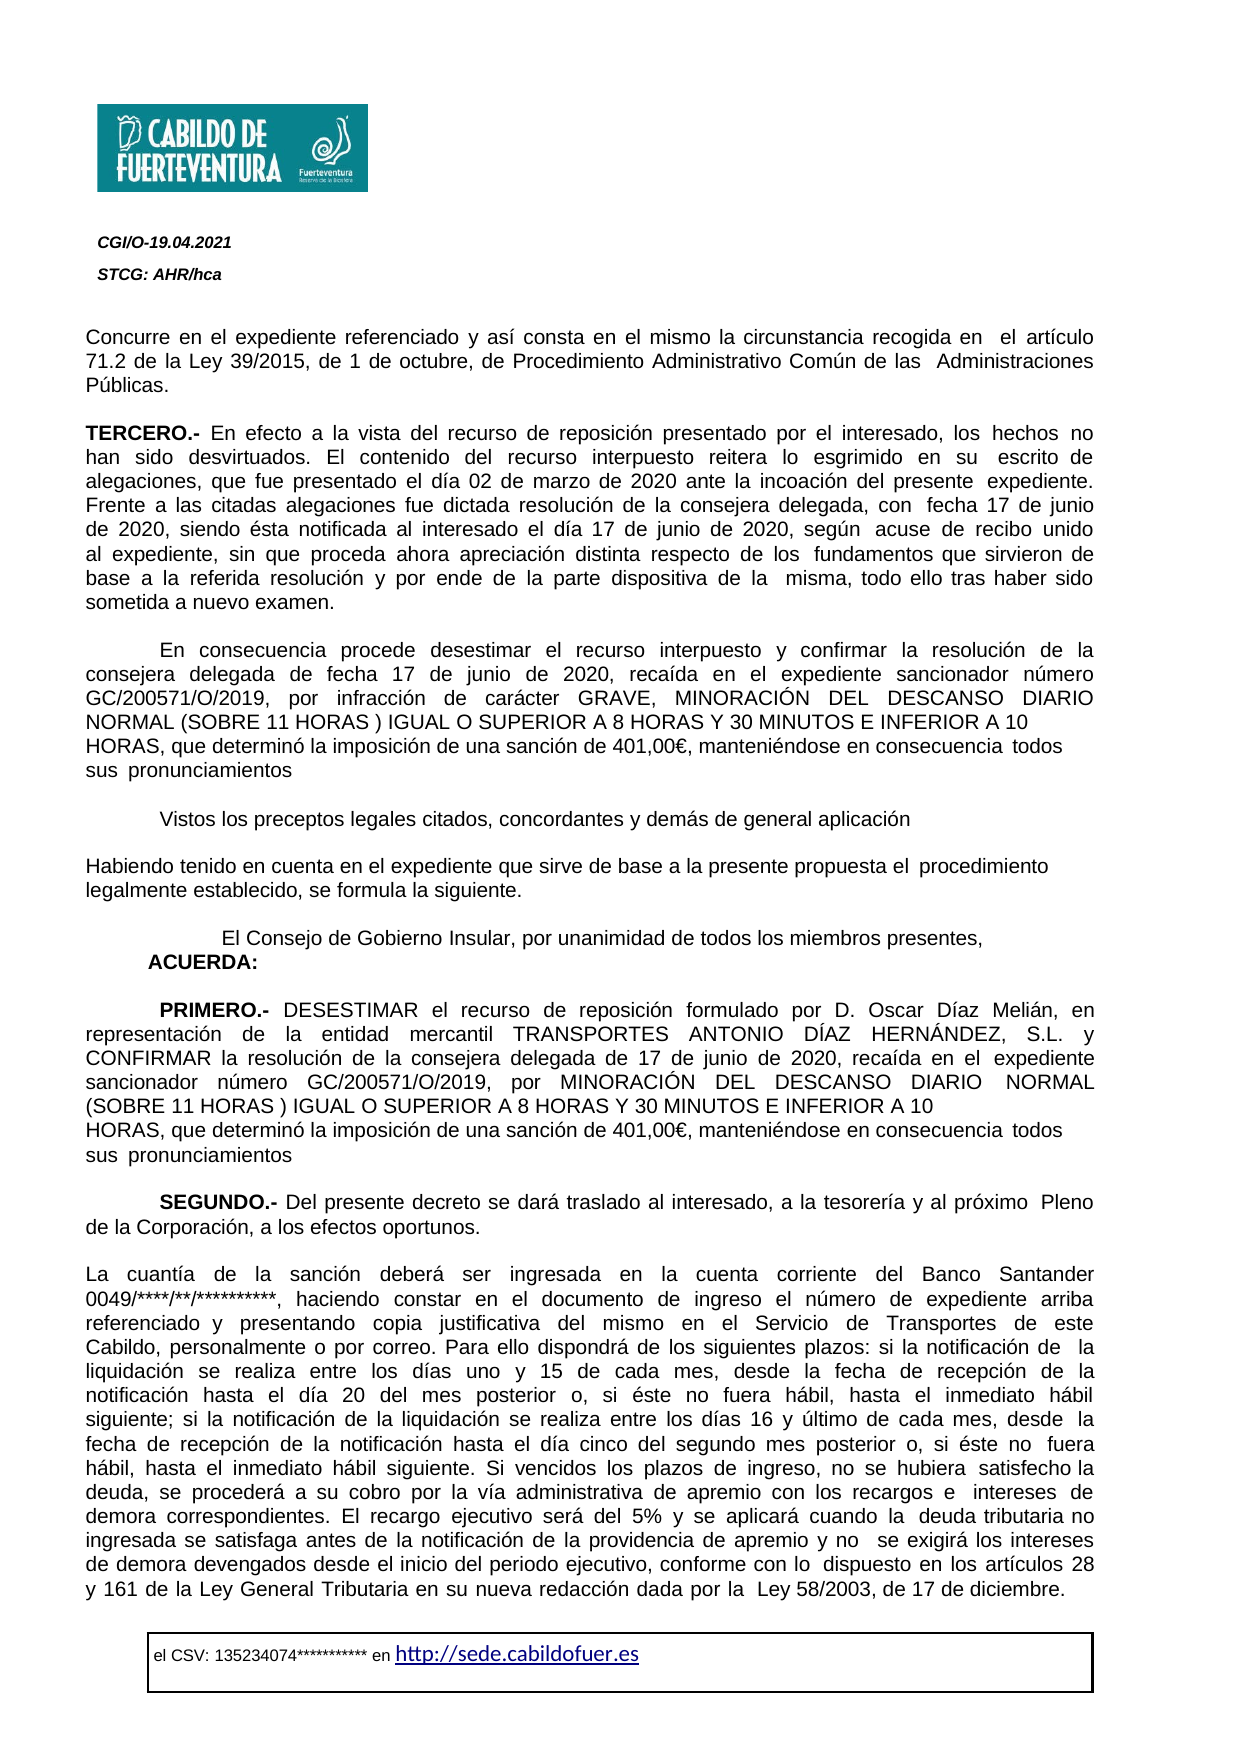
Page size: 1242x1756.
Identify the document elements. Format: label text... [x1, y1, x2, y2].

text El Consejo de Gobierno Insular, por unanimidad de todos los miembros presentes, [221, 926, 1106, 950]
text SEGUNDO.- Del presente decreto se dará traslado al interesado, a la tesorería y al próximo Pleno de la Corporación, a los efectos oportunos. [85, 1190, 1094, 1238]
text HORAS, que determinó la imposición de una sanción de 401,00€, manteniéndose en consecuencia todos sus pronunciamientos [85, 1118, 1088, 1166]
subtitle ACUERDA: [148, 950, 1106, 974]
text PRIMERO.- DESESTIMAR el recurso de reposición formulado por D. Oscar Díaz Melián, en representación de la entidad mercantil TRANSPORTES ANTONIO DÍAZ HERNÁNDEZ, S.L. y CONFIRMAR la resolución de la consejera delegada de 17 de junio de 2020, recaída en el expediente sancionador número GC/200571/O/2019, por MINORACIÓN DEL DESCANSO DIARIO NORMAL (SOBRE 11 HORAS ) IGUAL O SUPERIOR A 8 HORAS Y 30 MINUTOS E INFERIOR A 10 [85, 998, 1095, 1118]
text Vistos los preceptos legales citados, concordantes y demás de general aplicación [85, 806, 1106, 830]
text Habiendo tenido en cuenta en el expediente que sirve de base a la presente propuesta el procedimiento legalmente establecido, se formula la siguiente. [85, 854, 1088, 902]
text HORAS, que determinó la imposición de una sanción de 401,00€, manteniéndose en consecuencia todos sus pronunciamientos [85, 734, 1086, 782]
text Concurre en el expediente referenciado y así consta en el mismo la circunstancia recogida en el artículo 71.2 de la Ley 39/2015, de 1 de octubre, de Procedimiento Administrativo Común de las Administraciones Públicas. [85, 325, 1094, 397]
text TERCERO.- En efecto a la vista del recurso de reposición presentado por el interesado, los hechos no han sido desvirtuados. El contenido del recurso interpuesto reitera lo esgrimido en su escrito de alegaciones, que fue presentado el día 02 de marzo de 2020 ante la incoación del presente expediente. Frente a las citadas alegaciones fue dictada resolución de la consejera delegada, con fecha 17 de junio de 2020, siendo ésta notificada al interesado el día 17 de junio de 2020, según acuse de recibo unido al expediente, sin que proceda ahora apreciación distinta respecto de los fundamentos que sirvieron de base a la referida resolución y por ende de la parte dispositiva de la misma, todo ello tras haber sido sometida a nuevo examen. [85, 421, 1094, 614]
text La cuantía de la sanción deberá ser ingresada en la cuenta corriente del Banco Santander 0049/****/**/**********, haciendo constar en el documento de ingreso el número de expediente arriba referenciado y presentando copia justificativa del mismo en el Servicio de Transportes de este Cabildo, personalmente o por correo. Para ello dispondrá de los siguientes plazos: si la notificación de la liquidación se realiza entre los días uno y 15 de cada mes, desde la fecha de recepción de la notificación hasta el día 20 del mes posterior o, si éste no fuera hábil, hasta el inmediato hábil siguiente; si la notificación de la liquidación se realiza entre los días 16 y último de cada mes, desde la fecha de recepción de la notificación hasta el día cinco del segundo mes posterior o, si éste no fuera hábil, hasta el inmediato hábil siguiente. Si vencidos los plazos de ingreso, no se hubiera satisfecho la deuda, se procederá a su cobro por la vía administrativa de apremio con los recargos e intereses de demora correspondientes. El recargo ejecutivo será del 5% y se aplicará cuando la deuda tributaria no ingresada se satisfaga antes de la notificación de la providencia de apremio y no se exigirá los intereses de demora devengados desde el inicio del periodo ejecutivo, conforme con lo dispuesto en los artículos 28 y 161 de la Ley General Tributaria en su nueva redacción dada por la Ley 58/2003, de 17 de diciembre. [85, 1262, 1094, 1601]
text En consecuencia procede desestimar el recurso interpuesto y confirmar la resolución de la consejera delegada de fecha 17 de junio de 2020, recaída en el expediente sancionador número GC/200571/O/2019, por infracción de carácter GRAVE, MINORACIÓN DEL DESCANSO DIARIO NORMAL (SOBRE 11 HORAS ) IGUAL O SUPERIOR A 8 HORAS Y 30 MINUTOS E INFERIOR A 10 [85, 638, 1094, 734]
